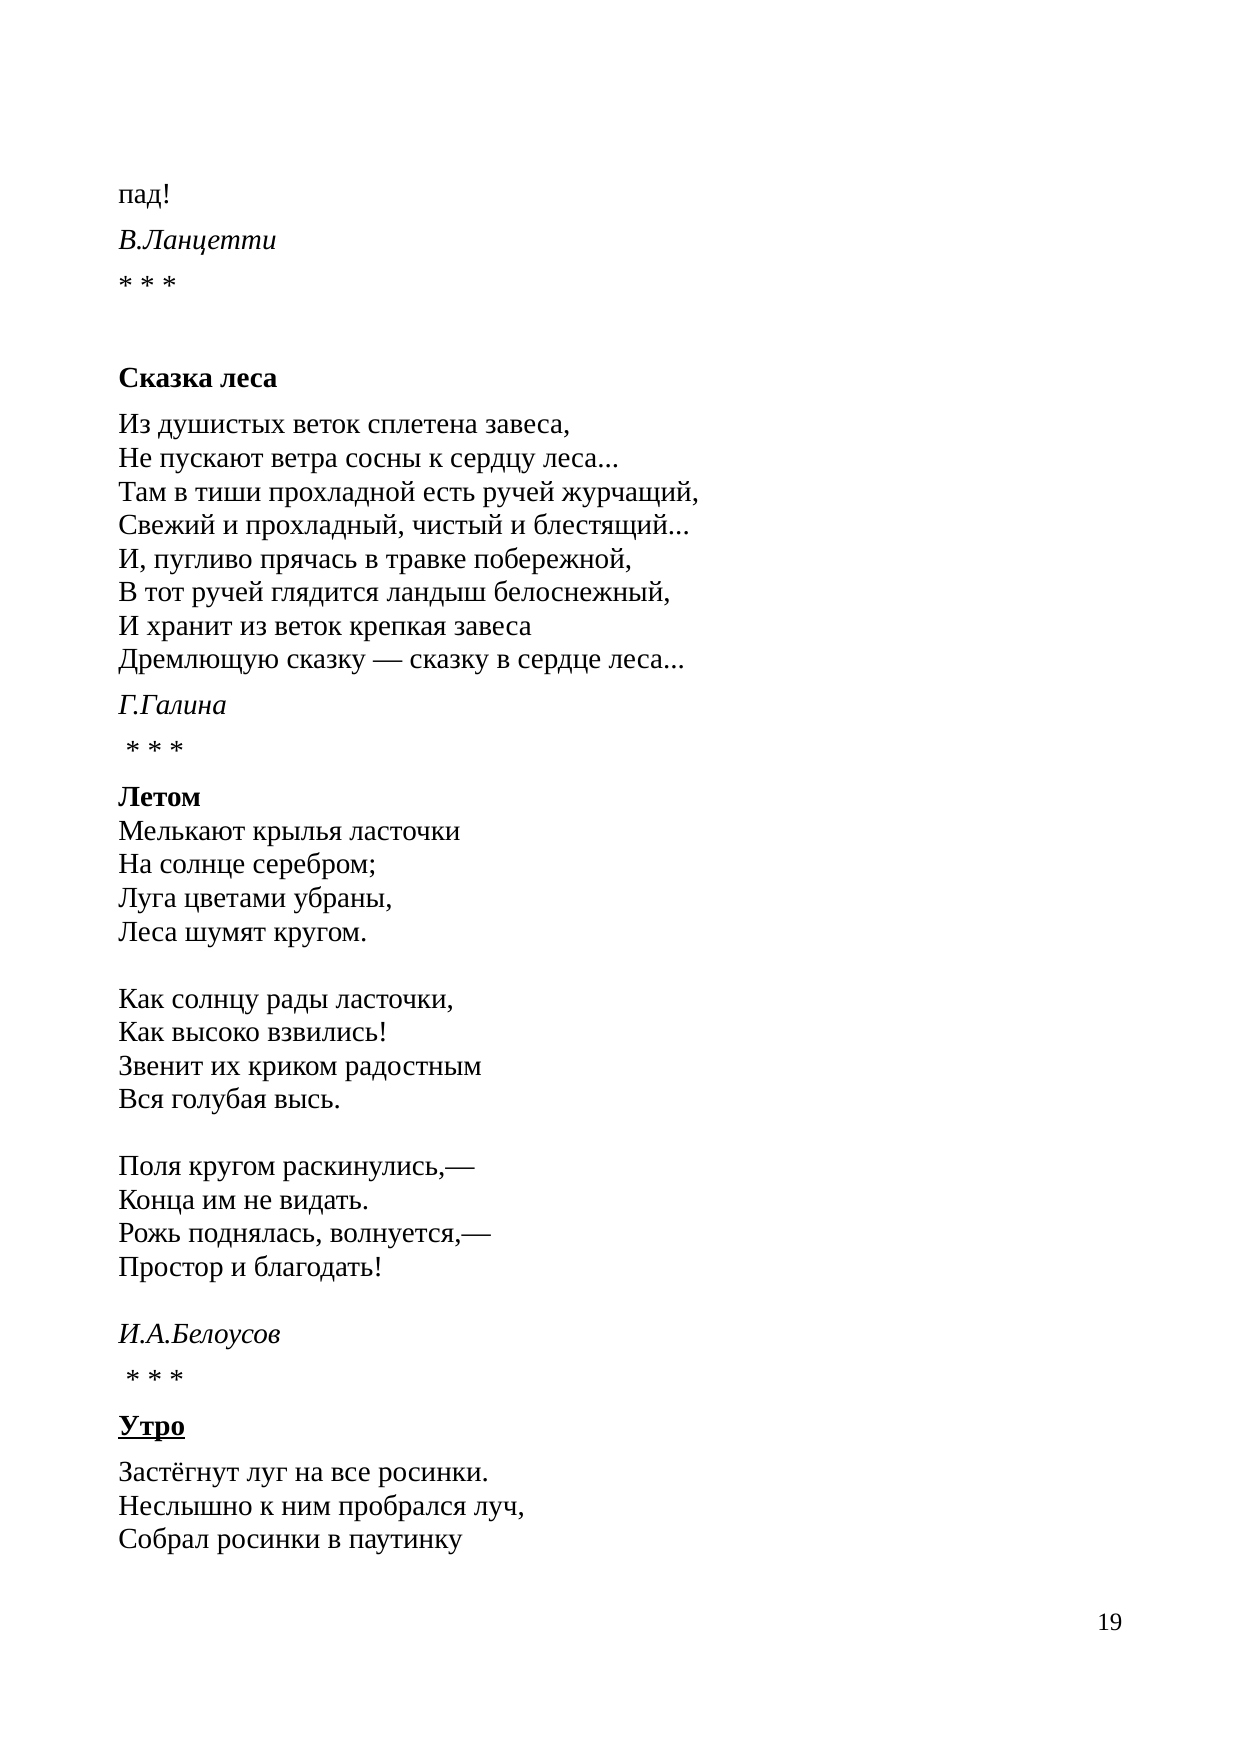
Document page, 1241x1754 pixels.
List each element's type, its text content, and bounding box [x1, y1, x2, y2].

text В.Ланцетти [118, 222, 1122, 256]
text Застёгнут луг на все росинки. Неслышно к ним пробрался луч, Собрал росинки в паутинку [118, 1454, 1122, 1555]
text * * * [118, 1362, 1122, 1396]
text пад! [118, 176, 1122, 210]
text Сказка леса [118, 361, 1122, 394]
text * * * [118, 268, 1122, 302]
text * * * [118, 733, 1122, 767]
text Летом Мелькают крылья ласточки На солнце серебром; Луга цветами убраны, Леса шумят кругом. Как солнцу рады ласточки, Как высоко взвились! Звенит их криком радостным Вся голубая высь. Поля кругом раскинулись,— Конца им не видать. Рожь поднялась, волнуется,— Простор и благодать! И.А.Белоусов [118, 779, 1122, 1350]
text Г.Галина [118, 687, 1122, 721]
text Из душистых веток сплетена завеса, Не пускают ветра сосны к сердцу леса... Там в тиши прохладной есть ручей журчащий, Свежий и прохладный, чистый и блестящий... И, пугливо прячась в травке побережной, В тот ручей глядится ландыш белоснежный, И хранит из веток крепкая завеса Дремлющую сказку — сказку в сердце леса... [118, 407, 1122, 675]
text Утро [118, 1408, 1122, 1442]
